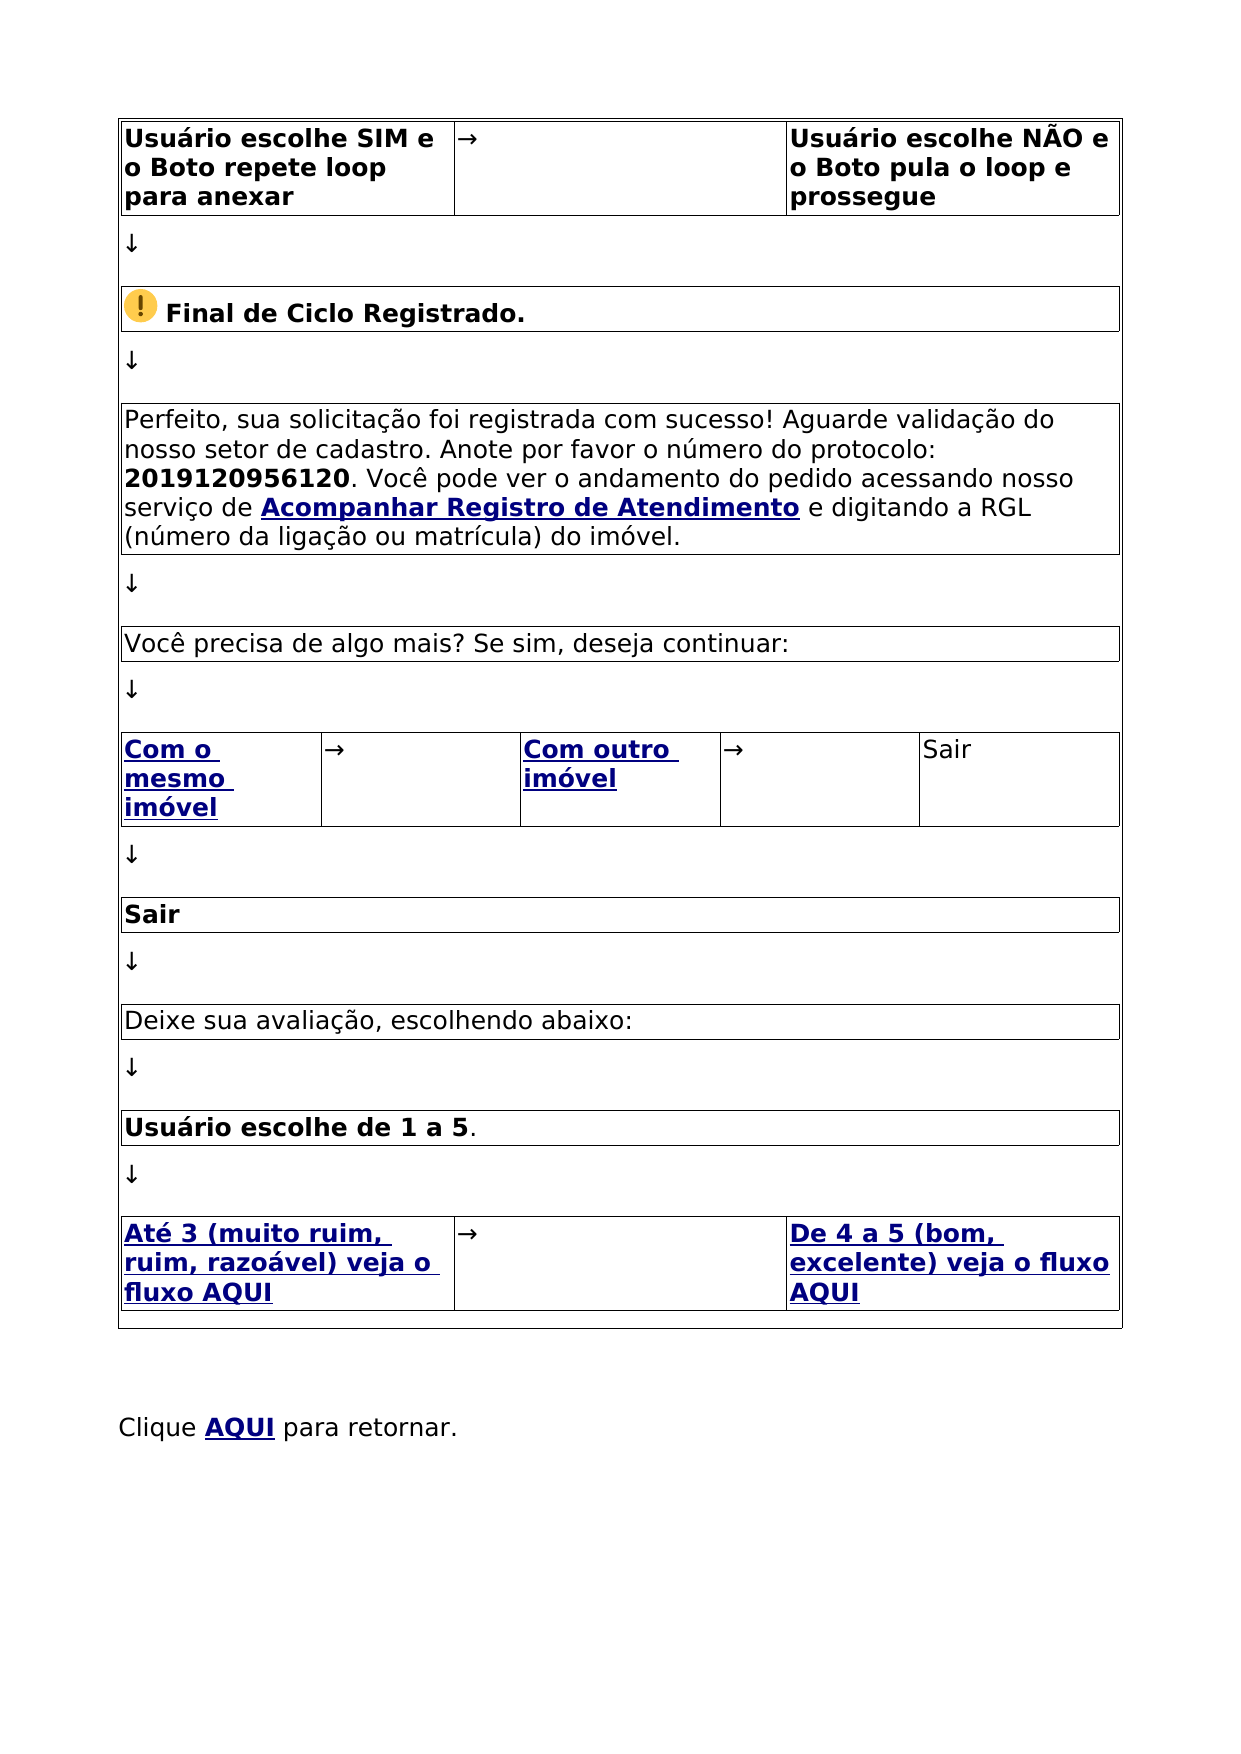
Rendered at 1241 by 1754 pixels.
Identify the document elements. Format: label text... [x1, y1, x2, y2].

table_header Perfeito, sua solicitação foi registrada com sucesso! Aguarde validação do nosso setor de cadastro. Anote por favor o número do protocolo: 2019120956120. Você pode ver o andamento do pedido acessando nosso serviço de Acompanhar Registro de Atendimento e digitando a RGL (número da ligação ou matrícula) do imóvel. [122, 404, 1119, 554]
table_header Usuário escolhe SIM e o Boto repete loop para anexar [122, 122, 454, 214]
table_header → [455, 122, 786, 214]
text Clique AQUI para retornar. [118, 1413, 1122, 1442]
table_header Com o mesmo imóvel [122, 733, 321, 826]
table_header ↓ ↓ ↓ ↓ ↓ ↓ ↓ ↓ [119, 119, 1122, 1328]
table_header Usuário escolhe de 1 a 5. [122, 1111, 1119, 1145]
table_header Sair [122, 898, 1119, 932]
table_header Sair [920, 733, 1119, 826]
table_header → [721, 733, 919, 826]
table_header Deixe sua avaliação, escolhendo abaixo: [122, 1005, 1119, 1038]
table_header Usuário escolhe NÃO e o Boto pula o loop e prossegue [787, 122, 1119, 214]
table_header → [322, 733, 520, 826]
table_header Com outro imóvel [521, 733, 720, 826]
table_header Final de Ciclo Registrado. [122, 287, 1119, 331]
table_header → [455, 1217, 786, 1310]
table_header De 4 a 5 (bom, excelente) veja o fluxo AQUI [787, 1217, 1119, 1310]
table_header Você precisa de algo mais? Se sim, deseja continuar: [122, 627, 1119, 661]
table_header Até 3 (muito ruim, ruim, razoável) veja o fluxo AQUI [122, 1217, 454, 1310]
